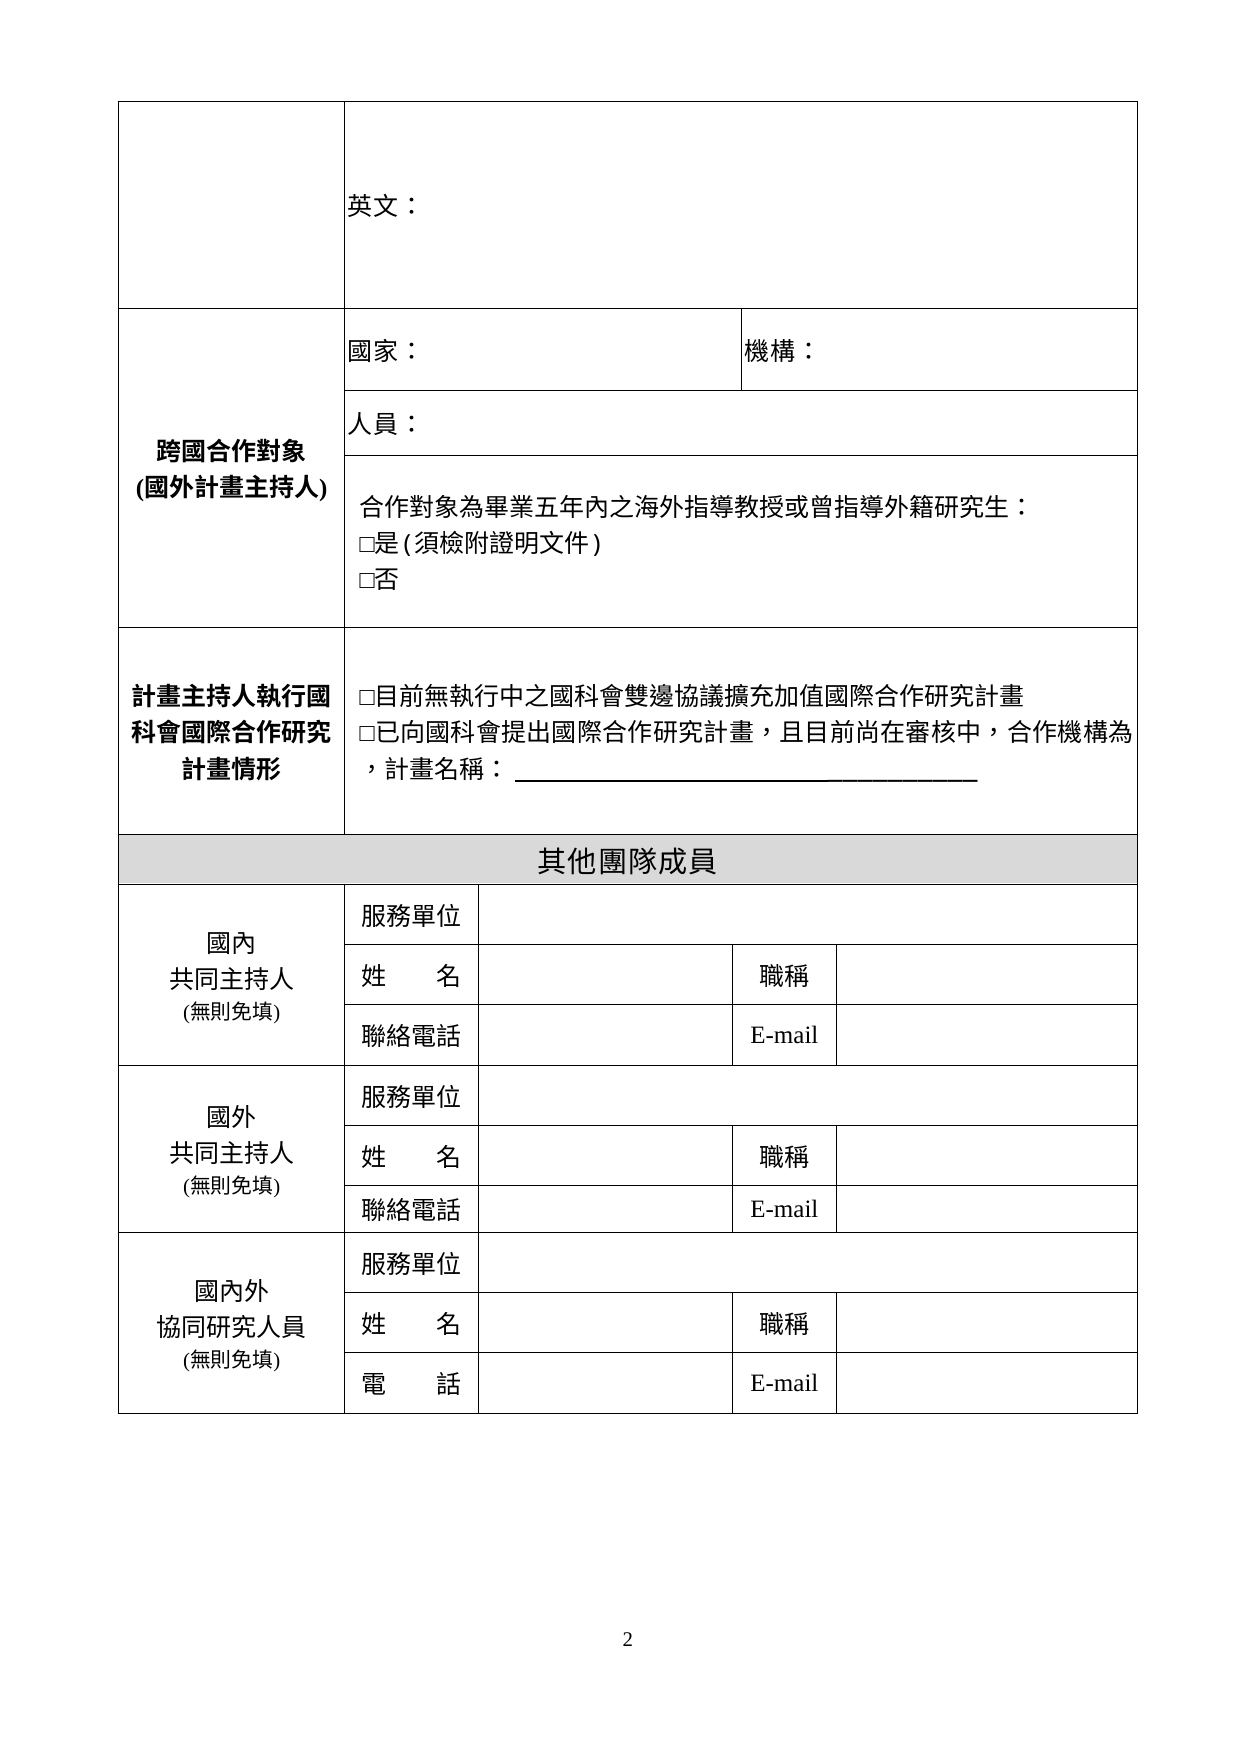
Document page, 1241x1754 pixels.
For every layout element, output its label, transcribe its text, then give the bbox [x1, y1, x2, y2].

table_cell [837, 1186, 1137, 1232]
table_cell 國內 共同主持人 (無則免填) [119, 885, 344, 1064]
table_cell [479, 1186, 732, 1232]
table_cell 跨國合作對象 (國外計畫主持人) [119, 309, 344, 627]
table_cell [479, 1066, 1137, 1125]
table_cell 姓 名 [345, 1293, 478, 1352]
table_cell 國內外 協同研究人員 (無則免填) [119, 1233, 344, 1413]
table_cell 姓 名 [345, 945, 478, 1004]
table_cell □目前無執行中之國科會雙邊協議擴充加值國際合作研究計畫 □已向國科會提出國際合作研究計畫，且目前尚在審核中，合作機構為 ，計畫名稱： __________ [345, 628, 1137, 834]
table_cell 人員： [345, 391, 1137, 455]
table_cell 服務單位 [345, 885, 478, 944]
table_cell [837, 1126, 1137, 1185]
table_cell 聯絡電話 [345, 1186, 478, 1232]
table_cell [479, 1005, 732, 1064]
table_cell 國家： [345, 309, 741, 390]
table_cell E-mail [733, 1353, 836, 1413]
table_cell [479, 1353, 732, 1413]
table_cell 英文： [345, 102, 1137, 307]
table_cell 合作對象為畢業五年內之海外指導教授或曾指導外籍研究生： □是(須檢附證明文件) □否 [345, 456, 1137, 627]
table_cell 服務單位 [345, 1066, 478, 1125]
table_cell [837, 1353, 1137, 1413]
table_cell [119, 102, 344, 307]
table_cell [837, 1293, 1137, 1352]
table_cell [479, 1293, 732, 1352]
table_cell [479, 1126, 732, 1185]
table_cell 職稱 [733, 1126, 836, 1185]
table_cell [479, 1233, 1137, 1292]
table_cell E-mail [733, 1186, 836, 1232]
table_cell [837, 945, 1137, 1004]
table_cell 計畫主持人執行國科會國際合作研究計畫情形 [119, 628, 344, 834]
table_cell [479, 885, 1137, 944]
table_cell 國外 共同主持人 (無則免填) [119, 1066, 344, 1232]
table_cell 電 話 [345, 1353, 478, 1413]
table_cell E-mail [733, 1005, 836, 1064]
table_cell 職稱 [733, 1293, 836, 1352]
table_cell 姓 名 [345, 1126, 478, 1185]
table_cell [479, 945, 732, 1004]
table_cell 其他團隊成員 [119, 835, 1137, 883]
table_cell 聯絡電話 [345, 1005, 478, 1064]
table_cell 機構： [742, 309, 1137, 390]
table_cell 職稱 [733, 945, 836, 1004]
table_cell 服務單位 [345, 1233, 478, 1292]
table_cell [837, 1005, 1137, 1064]
